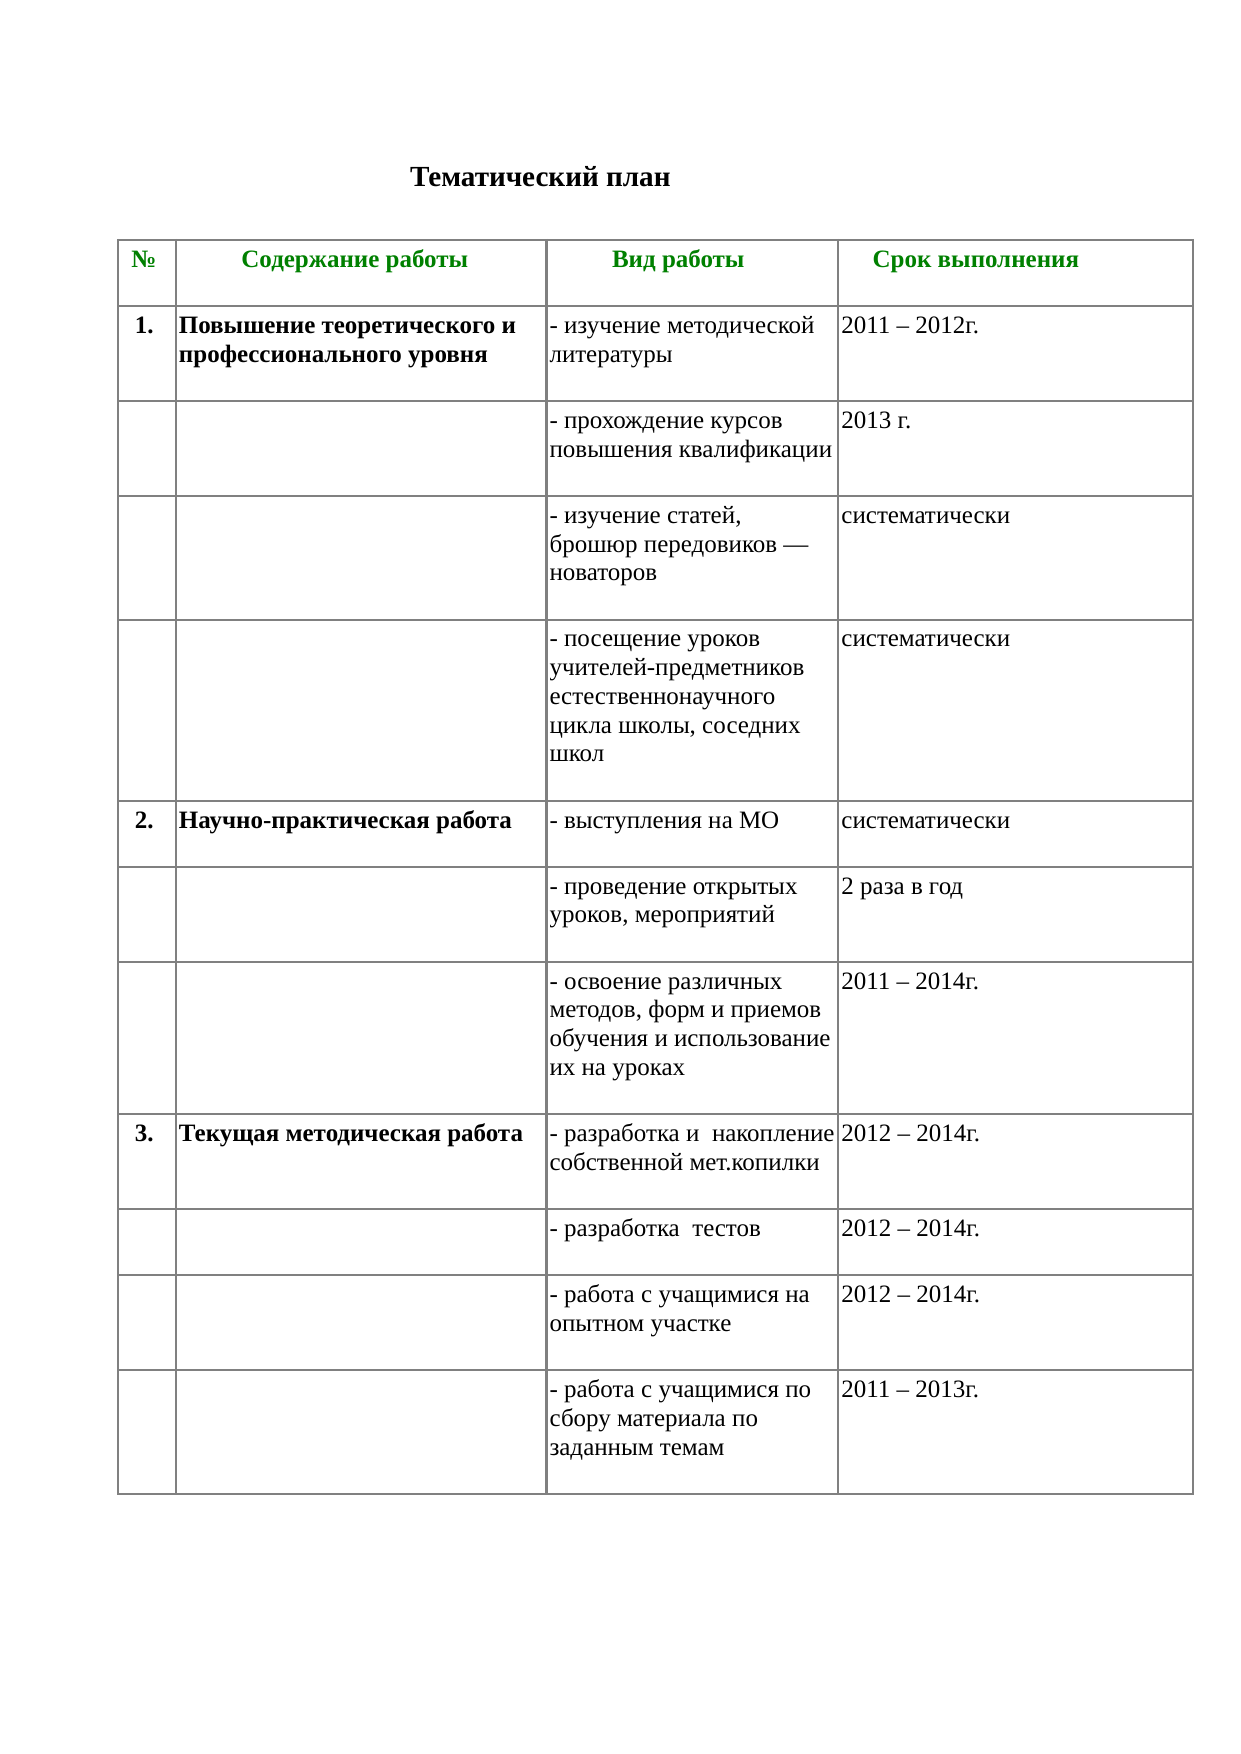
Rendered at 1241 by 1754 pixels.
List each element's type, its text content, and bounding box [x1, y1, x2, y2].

table_cell [177, 1276, 545, 1369]
table_cell Научно-практическая работа [177, 802, 545, 866]
table_cell [177, 868, 545, 961]
table_header Вид работы [548, 241, 837, 305]
table_cell [177, 497, 545, 618]
table_cell [119, 1210, 175, 1274]
table_cell [177, 621, 545, 800]
table_cell [119, 963, 175, 1113]
table_cell 1. [119, 307, 175, 400]
table_cell [119, 621, 175, 800]
table_cell [119, 1371, 175, 1493]
table_cell 2012 – 2014г. [839, 1276, 1192, 1369]
table_cell [119, 868, 175, 961]
table_header № [119, 241, 175, 305]
table_cell - прохождение курсов повышения квалификации [548, 402, 837, 495]
table_cell - работа с учащимися по сбору материала по заданным темам [548, 1371, 837, 1493]
table_cell [177, 1210, 545, 1274]
table_cell 2012 – 2014г. [839, 1210, 1192, 1274]
table_cell 2. [119, 802, 175, 866]
table_cell Повышение теоретического и профессионального уровня [177, 307, 545, 400]
table_cell [177, 963, 545, 1113]
table_cell 2012 – 2014г. [839, 1115, 1192, 1208]
table_cell 2011 – 2014г. [839, 963, 1192, 1113]
table_header Срок выполнения [839, 241, 1192, 305]
table_cell Текущая методическая работа [177, 1115, 545, 1208]
table_cell 2013 г. [839, 402, 1192, 495]
table_cell систематически [839, 621, 1192, 800]
table_cell [119, 497, 175, 618]
table_cell - изучение статей, брошюр передовиков — новаторов [548, 497, 837, 618]
table_cell 2011 – 2013г. [839, 1371, 1192, 1493]
table_cell - изучение методической литературы [548, 307, 837, 400]
table_cell [177, 1371, 545, 1493]
table_cell систематически [839, 497, 1192, 618]
table_cell 3. [119, 1115, 175, 1208]
table_header Содержание работы [177, 241, 545, 305]
table_cell - выступления на МО [548, 802, 837, 866]
table_cell 2 раза в год [839, 868, 1192, 961]
table_cell - посещение уроков учителей-предметников естественнонаучного цикла школы, соседних школ [548, 621, 837, 800]
table_cell - разработка тестов [548, 1210, 837, 1274]
table_cell - освоение различных методов, форм и приемов обучения и использование их на уроках [548, 963, 837, 1113]
table_cell [119, 402, 175, 495]
table_cell - разработка и накопление собственной мет.копилки [548, 1115, 837, 1208]
table_cell - проведение открытых уроков, мероприятий [548, 868, 837, 961]
text Тематический план [118, 159, 1122, 193]
table_cell систематически [839, 802, 1192, 866]
table_cell [177, 402, 545, 495]
table_cell [119, 1276, 175, 1369]
table_cell 2011 – 2012г. [839, 307, 1192, 400]
table_cell - работа с учащимися на опытном участке [548, 1276, 837, 1369]
